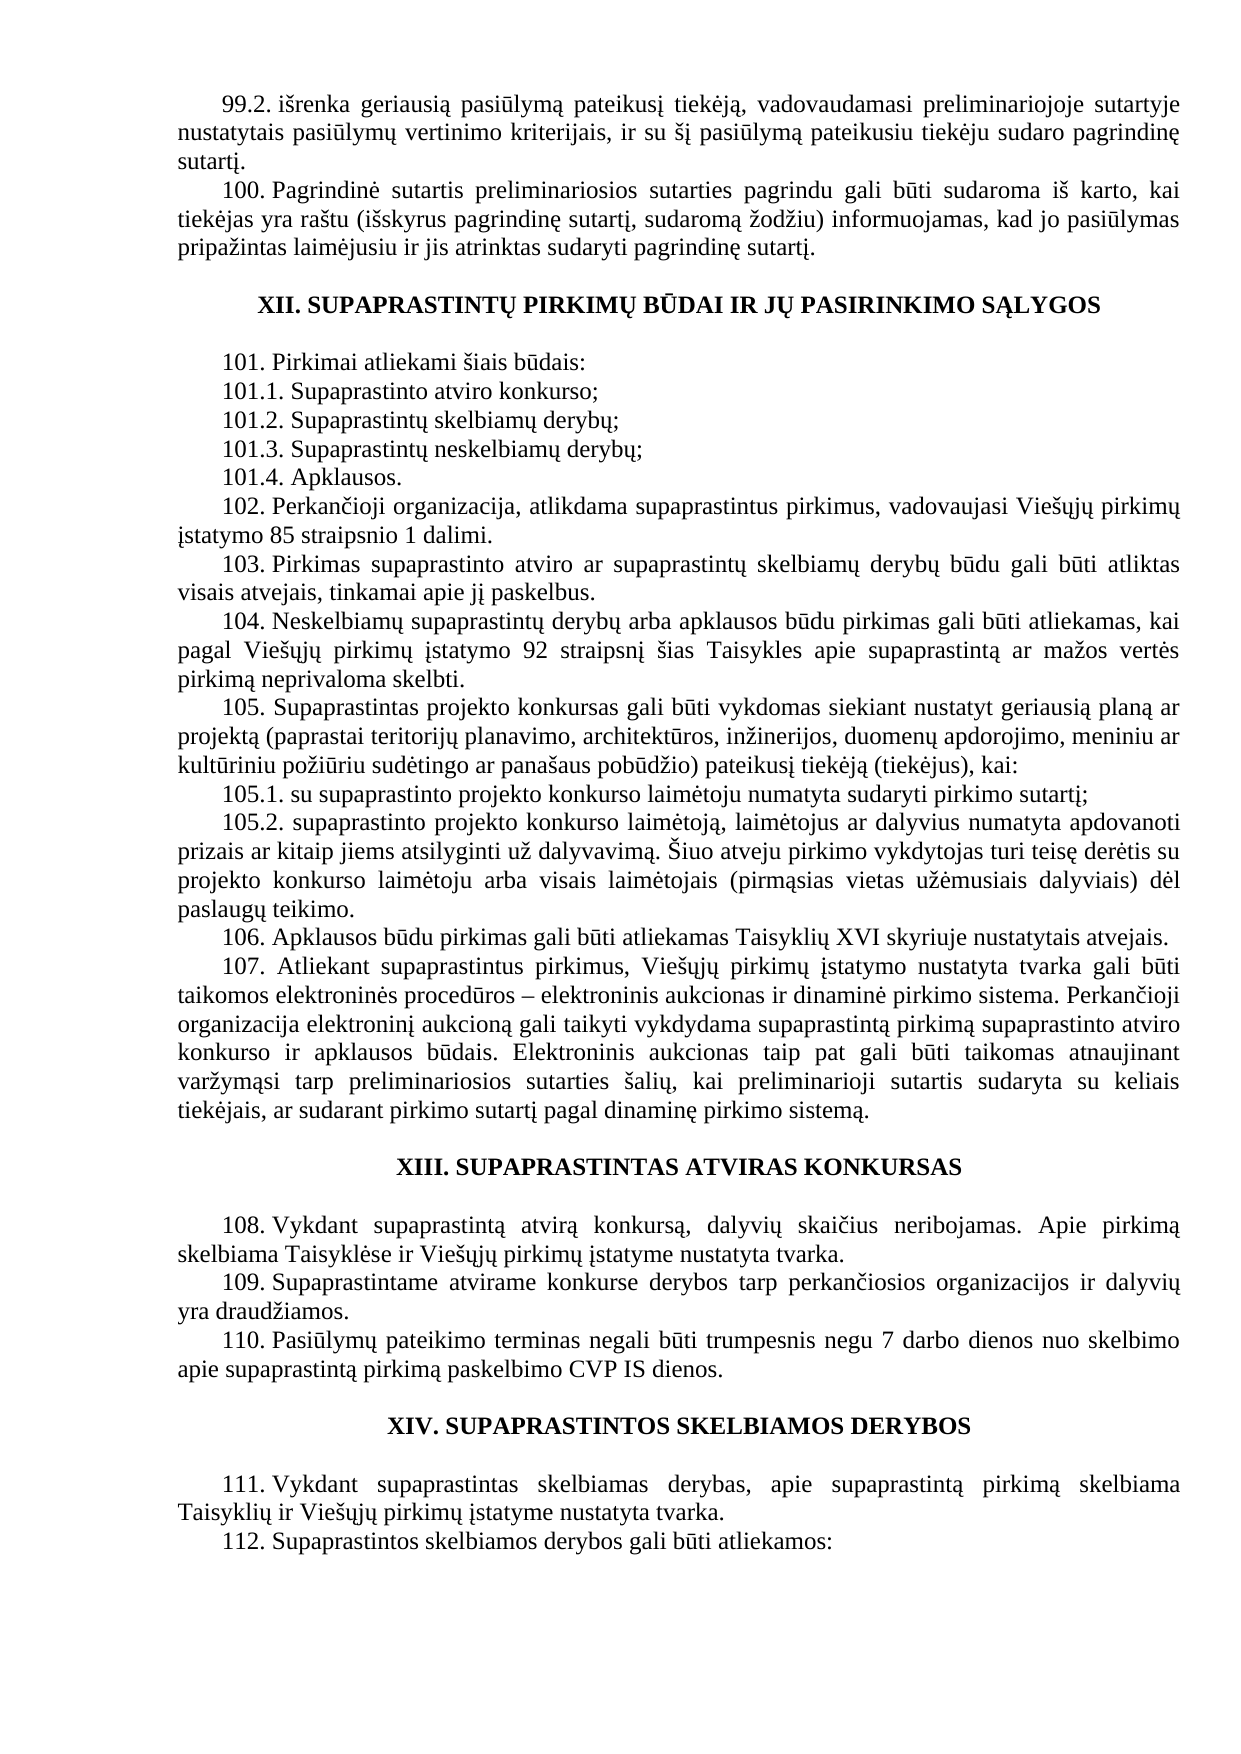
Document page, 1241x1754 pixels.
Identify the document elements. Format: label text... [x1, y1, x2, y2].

text XIV. SUPAPRASTINTOS SKELBIAMOS DERYBOS [177, 1411, 1181, 1440]
text 102. Perkančioji organizacija, atlikdama supaprastintus pirkimus, vadovaujasi Viešųjų pirkimų įstatymo 85 straipsnio 1 dalimi. [177, 491, 1181, 549]
text 100. Pagrindinė sutartis preliminariosios sutarties pagrindu gali būti sudaroma iš karto, kai tiekėjas yra raštu (išskyrus pagrindinę sutartį, sudaromą žodžiu) informuojamas, kad jo pasiūlymas pripažintas laimėjusiu ir jis atrinktas sudaryti pagrindinę sutartį. [177, 175, 1181, 261]
text XIII. SUPAPRASTINTAS ATVIRAS KONKURSAS [177, 1152, 1181, 1181]
text 99.2. išrenka geriausią pasiūlymą pateikusį tiekėją, vadovaudamasi preliminariojoje sutartyje nustatytais pasiūlymų vertinimo kriterijais, ir su šį pasiūlymą pateikusiu tiekėju sudaro pagrindinę sutartį. [177, 89, 1181, 175]
text 105.2. supaprastinto projekto konkurso laimėtoją, laimėtojus ar dalyvius numatyta apdovanoti prizais ar kitaip jiems atsilyginti už dalyvavimą. Šiuo atveju pirkimo vykdytojas turi teisę derėtis su projekto konkurso laimėtoju arba visais laimėtojais (pirmąsias vietas užėmusiais dalyviais) dėl paslaugų teikimo. [177, 807, 1181, 922]
text 105.1. su supaprastinto projekto konkurso laimėtoju numatyta sudaryti pirkimo sutartį; [177, 779, 1181, 807]
text 112. Supaprastintos skelbiamos derybos gali būti atliekamos: [177, 1526, 1181, 1555]
text 110. Pasiūlymų pateikimo terminas negali būti trumpesnis negu 7 darbo dienos nuo skelbimo apie supaprastintą pirkimą paskelbimo CVP IS dienos. [177, 1325, 1181, 1382]
text XII. SUPAPRASTINTŲ PIRKIMŲ BŪDAI IR JŲ PASIRINKIMO SĄLYGOS [177, 290, 1181, 319]
text 106. Apklausos būdu pirkimas gali būti atliekamas Taisyklių XVI skyriuje nustatytais atvejais. [177, 922, 1181, 951]
text 101.2. Supaprastintų skelbiamų derybų; [177, 405, 1181, 434]
text 101. Pirkimai atliekami šiais būdais: [177, 347, 1181, 376]
text 101.3. Supaprastintų neskelbiamų derybų; [177, 434, 1181, 462]
text 101.1. Supaprastinto atviro konkurso; [177, 376, 1181, 405]
text 108. Vykdant supaprastintą atvirą konkursą, dalyvių skaičius neribojamas. Apie pirkimą skelbiama Taisyklėse ir Viešųjų pirkimų įstatyme nustatyta tvarka. [177, 1210, 1181, 1267]
text 104. Neskelbiamų supaprastintų derybų arba apklausos būdu pirkimas gali būti atliekamas, kai pagal Viešųjų pirkimų įstatymo 92 straipsnį šias Taisykles apie supaprastintą ar mažos vertės pirkimą neprivaloma skelbti. [177, 606, 1181, 692]
text 111. Vykdant supaprastintas skelbiamas derybas, apie supaprastintą pirkimą skelbiama Taisyklių ir Viešųjų pirkimų įstatyme nustatyta tvarka. [177, 1469, 1181, 1526]
text 101.4. Apklausos. [177, 462, 1181, 491]
text 105. Supaprastintas projekto konkursas gali būti vykdomas siekiant nustatyt geriausią planą ar projektą (paprastai teritorijų planavimo, architektūros, inžinerijos, duomenų apdorojimo, meniniu ar kultūriniu požiūriu sudėtingo ar panašaus pobūdžio) pateikusį tiekėją (tiekėjus), kai: [177, 692, 1181, 779]
text 103. Pirkimas supaprastinto atviro ar supaprastintų skelbiamų derybų būdu gali būti atliktas visais atvejais, tinkamai apie jį paskelbus. [177, 549, 1181, 606]
text 109. Supaprastintame atvirame konkurse derybos tarp perkančiosios organizacijos ir dalyvių yra draudžiamos. [177, 1267, 1181, 1325]
text 107. Atliekant supaprastintus pirkimus, Viešųjų pirkimų įstatymo nustatyta tvarka gali būti taikomos elektroninės procedūros – elektroninis aukcionas ir dinaminė pirkimo sistema. Perkančioji organizacija elektroninį aukcioną gali taikyti vykdydama supaprastintą pirkimą supaprastinto atviro konkurso ir apklausos būdais. Elektroninis aukcionas taip pat gali būti taikomas atnaujinant varžymąsi tarp preliminariosios sutarties šalių, kai preliminarioji sutartis sudaryta su keliais tiekėjais, ar sudarant pirkimo sutartį pagal dinaminę pirkimo sistemą. [177, 951, 1181, 1124]
